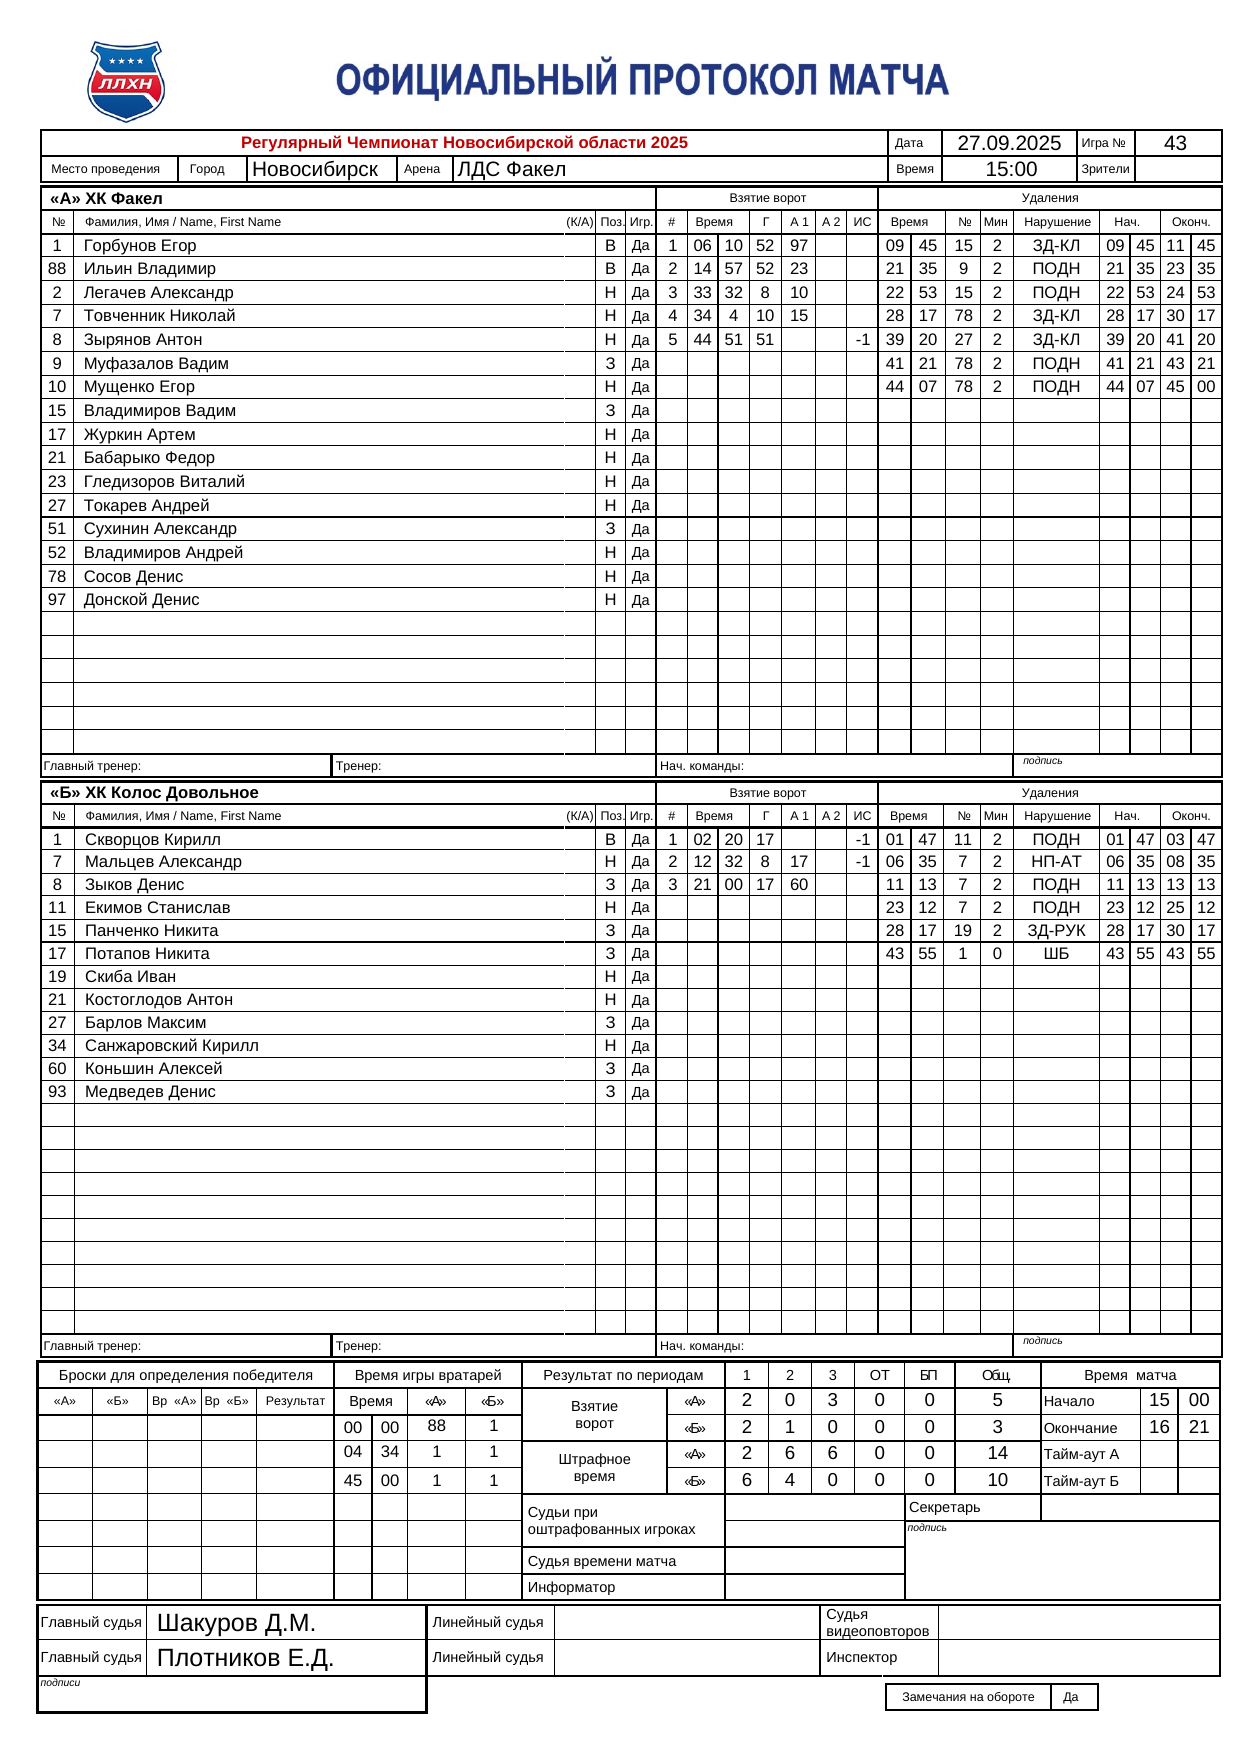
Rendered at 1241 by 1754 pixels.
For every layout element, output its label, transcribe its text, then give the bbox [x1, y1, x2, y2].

table_cell [1192, 707, 1221, 729]
table_cell 8 [750, 281, 781, 303]
table_cell [657, 423, 687, 445]
table_cell [1192, 494, 1221, 516]
table_cell [719, 1127, 749, 1149]
table_cell 6 [769, 1442, 811, 1467]
table_cell [657, 730, 687, 753]
table_cell [1100, 1104, 1129, 1126]
table_cell Ильин Владимир [74, 257, 564, 280]
table_cell [626, 612, 655, 634]
table_cell Да [626, 1035, 655, 1057]
table_cell [565, 896, 595, 918]
table_cell [39, 1547, 92, 1573]
table_cell 20 [1131, 328, 1160, 351]
table_cell [1131, 989, 1160, 1011]
table_cell [782, 518, 815, 540]
table_cell Шакуров Д.М. [147, 1606, 425, 1639]
table_cell [657, 1150, 687, 1172]
table_cell Арена [398, 157, 452, 181]
table_cell [688, 989, 717, 1011]
table_cell 1 [466, 1468, 521, 1493]
table_cell [657, 446, 687, 469]
table_cell [1161, 1219, 1190, 1241]
table_cell [847, 257, 877, 280]
table_cell [782, 565, 815, 587]
table_cell [1100, 1127, 1129, 1149]
table_cell 53 [912, 281, 945, 303]
table_cell [847, 1196, 877, 1218]
table_cell [719, 1196, 749, 1218]
table_cell З [596, 874, 625, 895]
table_cell [202, 1468, 256, 1493]
table_cell [981, 1150, 1013, 1172]
table_cell Да [626, 565, 655, 587]
table_cell [42, 1150, 74, 1172]
table_cell [657, 636, 687, 658]
table_cell [879, 1081, 910, 1103]
table_cell [750, 683, 781, 706]
table_cell [565, 1058, 595, 1079]
table_cell 15 [782, 305, 815, 327]
table_cell 5 [657, 328, 687, 351]
table_cell Да [626, 494, 655, 516]
table_cell [750, 588, 781, 611]
table_cell [565, 659, 595, 682]
table_cell 00 [373, 1468, 407, 1493]
table_cell Да [626, 352, 655, 374]
table_cell [944, 1173, 980, 1195]
table_cell [466, 1494, 521, 1520]
table_cell [719, 1150, 749, 1172]
table_cell [719, 1173, 749, 1195]
table_cell [42, 1311, 74, 1333]
table_cell [1192, 1127, 1221, 1149]
table_cell [1014, 1127, 1099, 1149]
table_cell [879, 707, 910, 729]
table_cell [688, 966, 717, 987]
table_cell [912, 588, 945, 611]
table_cell [1100, 399, 1129, 422]
table_cell 1 [42, 235, 73, 256]
table_cell [912, 683, 945, 706]
table_cell [719, 1081, 749, 1103]
table_cell [981, 683, 1013, 706]
table_cell [944, 1196, 980, 1218]
table_cell [719, 446, 749, 469]
table_cell [879, 730, 910, 753]
table_cell [847, 352, 877, 374]
table_cell 9 [42, 352, 73, 374]
table_cell Тайм-аут Б [1042, 1468, 1140, 1493]
table_cell ЗД-КЛ [1014, 328, 1099, 351]
table_cell [782, 1219, 815, 1241]
table_cell [782, 1265, 815, 1287]
table_cell [1100, 683, 1129, 706]
table_cell 23 [879, 896, 910, 918]
table_cell [257, 1468, 333, 1493]
table_cell [626, 1150, 655, 1172]
table_cell З [596, 399, 625, 422]
table_cell [1014, 1081, 1099, 1103]
table_cell [946, 636, 980, 658]
table_cell В [596, 829, 625, 849]
table_cell Время [688, 211, 749, 233]
table_cell [1014, 541, 1099, 564]
table_cell 25 [1161, 896, 1190, 918]
table_cell [816, 1196, 846, 1218]
table_cell [847, 636, 877, 658]
table_cell [750, 494, 781, 516]
table_cell [1192, 1288, 1221, 1310]
table_cell [726, 1548, 904, 1573]
table_cell 09 [879, 235, 910, 256]
table_cell Скворцов Кирилл [75, 829, 564, 849]
table_cell [1131, 541, 1160, 564]
table_cell [944, 1219, 980, 1241]
table_cell [816, 707, 846, 729]
table_cell [816, 659, 846, 682]
table_cell Плотников Е.Д. [147, 1640, 425, 1675]
table_cell [657, 1035, 687, 1057]
table_cell 34 [373, 1441, 407, 1467]
table_cell [719, 1311, 749, 1333]
table_cell [719, 989, 749, 1011]
table_header Время матча [1042, 1363, 1219, 1387]
table_cell [1179, 1468, 1219, 1493]
table_cell 21 [1131, 352, 1160, 374]
table_cell [1100, 423, 1129, 445]
table_cell Игр. [626, 211, 655, 233]
table_cell 16 [1141, 1415, 1177, 1440]
table_cell [1100, 541, 1129, 564]
table_cell 4 [769, 1468, 811, 1493]
table_cell [555, 1606, 819, 1639]
table_cell Панченко Никита [75, 920, 564, 941]
table_cell [719, 470, 749, 493]
table_cell [879, 518, 910, 540]
table_cell [816, 518, 846, 540]
table_cell Н [596, 376, 625, 398]
table_cell [719, 683, 749, 706]
table_cell Тренер: [333, 755, 655, 776]
table_header БП [905, 1363, 954, 1387]
table_cell [981, 1288, 1013, 1310]
table_cell [879, 989, 910, 1011]
table_cell [565, 1035, 595, 1057]
table_cell 97 [782, 235, 815, 256]
table_cell [1100, 1219, 1129, 1241]
table_cell [750, 376, 781, 398]
table_cell Главный тренер: [42, 1335, 330, 1356]
table_cell [750, 423, 781, 445]
table_cell Н [596, 494, 625, 516]
table_cell 0 [855, 1415, 904, 1440]
table_cell [1161, 1104, 1190, 1126]
table_cell [565, 1173, 595, 1195]
table_cell Игр. [626, 805, 655, 826]
table_cell [782, 1196, 815, 1218]
table_cell Судья времени матча [523, 1548, 724, 1573]
table_cell 51 [750, 328, 781, 351]
table_cell 00 [373, 1416, 407, 1440]
table_cell [596, 1242, 625, 1264]
table_cell [782, 943, 815, 964]
table_cell [93, 1416, 147, 1440]
table_cell [1131, 1081, 1160, 1103]
table_cell [1131, 1058, 1160, 1079]
table_cell [565, 920, 595, 941]
table_cell [657, 659, 687, 682]
table_cell [816, 943, 846, 964]
table_cell [879, 1058, 910, 1079]
table_cell [596, 612, 625, 634]
table_cell -1 [847, 850, 877, 872]
table_cell [148, 1441, 201, 1467]
table_cell [1161, 494, 1190, 516]
table_cell 8 [42, 328, 73, 351]
table_cell 7 [944, 874, 980, 895]
table_cell Время [879, 805, 943, 826]
table_cell [1014, 494, 1099, 516]
table_cell [782, 541, 815, 564]
table_cell Время [889, 157, 941, 181]
table_cell 24 [1161, 281, 1190, 303]
table_cell [782, 829, 815, 849]
table_cell [750, 943, 781, 964]
table_cell ИС [847, 805, 877, 826]
table_cell [373, 1574, 407, 1599]
table_cell [1161, 1035, 1190, 1057]
table_cell [596, 1219, 625, 1241]
table_cell [782, 423, 815, 445]
table_cell Н [596, 1035, 625, 1057]
table_cell [688, 683, 717, 706]
table_cell [847, 399, 877, 422]
table_cell [912, 636, 945, 658]
table_cell Фамилия, Имя / Name, First Name [75, 805, 565, 826]
table_cell [596, 1173, 625, 1195]
table_cell [879, 1012, 910, 1033]
table_cell [565, 257, 595, 280]
table_cell Да [626, 541, 655, 564]
table_cell [257, 1416, 333, 1440]
table_cell [1014, 1104, 1099, 1126]
table_cell 28 [879, 920, 910, 941]
table_cell 41 [879, 352, 910, 374]
table_cell [847, 1104, 877, 1126]
table_cell [879, 399, 910, 422]
table_cell [657, 989, 687, 1011]
table_cell [335, 1547, 371, 1573]
table_cell Г [750, 805, 781, 826]
table_cell 20 [1192, 328, 1221, 351]
table_header Да [1052, 1685, 1097, 1709]
table_cell [816, 235, 846, 256]
table_cell [688, 470, 717, 493]
table_cell [782, 1150, 815, 1172]
table_cell [596, 1311, 625, 1333]
table_cell [816, 896, 846, 918]
table_cell [335, 1574, 371, 1599]
table_cell [1192, 1242, 1221, 1264]
table_cell [1014, 1058, 1099, 1079]
table_cell [847, 470, 877, 493]
table_cell ПОДН [1014, 376, 1099, 398]
table_cell [847, 707, 877, 729]
table_cell 0 [812, 1415, 854, 1440]
table_cell Токарев Андрей [74, 494, 564, 516]
table_cell Да [626, 874, 655, 895]
table_cell [912, 541, 945, 564]
table_cell [1192, 423, 1221, 445]
table_cell [1014, 423, 1099, 445]
table_cell [816, 446, 846, 469]
table_cell [719, 659, 749, 682]
table_cell [1100, 1173, 1129, 1195]
table_cell [719, 423, 749, 445]
table_cell «Б » [466, 1389, 521, 1413]
table_cell [74, 636, 564, 658]
table_cell [1042, 1495, 1219, 1520]
table_cell [816, 1058, 846, 1079]
table_cell Мальцев Александр [75, 850, 564, 872]
table_cell [565, 1150, 595, 1172]
table_cell 47 [1131, 829, 1160, 849]
table_cell Да [626, 376, 655, 398]
table_cell Судья видеоповторов [821, 1606, 938, 1639]
table_cell [719, 896, 749, 918]
table_cell 22 [1100, 281, 1129, 303]
table_cell Журкин Артем [74, 423, 564, 445]
table_cell [39, 1574, 92, 1599]
table_cell [626, 1104, 655, 1126]
table_cell [912, 1035, 943, 1057]
table_cell [816, 989, 846, 1011]
table_cell Зрители [1078, 157, 1134, 181]
table_cell [944, 1058, 980, 1079]
table_cell [1161, 1127, 1190, 1149]
table_cell 52 [750, 235, 781, 256]
table_cell [847, 1150, 877, 1172]
table_cell [626, 1242, 655, 1264]
table_cell [1161, 1288, 1190, 1310]
table_cell [1014, 966, 1099, 987]
table_cell [565, 1265, 595, 1287]
table_cell Медведев Денис [75, 1081, 564, 1103]
table_cell 0 [855, 1389, 904, 1413]
table_cell 27 [42, 1012, 74, 1033]
table_cell [912, 565, 945, 587]
table_cell [1192, 1173, 1221, 1195]
table_cell [1014, 588, 1099, 611]
table_cell [879, 1288, 910, 1310]
table_cell [39, 1416, 92, 1440]
table_cell [42, 1196, 74, 1218]
table_cell [565, 1288, 595, 1310]
table_cell [93, 1574, 147, 1599]
table_cell 15 [1141, 1389, 1177, 1413]
table_cell [879, 659, 910, 682]
table_cell 1 [657, 829, 687, 849]
table_cell [726, 1521, 904, 1546]
table_cell 07 [912, 376, 945, 398]
table_cell [816, 376, 846, 398]
table_cell [657, 541, 687, 564]
table_cell Да [626, 588, 655, 611]
table_cell [1014, 1173, 1099, 1195]
table_cell [847, 565, 877, 587]
table_cell 17 [750, 829, 781, 849]
table_cell [1131, 612, 1160, 634]
table_cell [408, 1574, 465, 1599]
table_cell 2 [657, 257, 687, 280]
table_cell [1192, 1104, 1221, 1126]
table_cell № [944, 805, 980, 826]
table_cell Зыков Денис [75, 874, 564, 895]
table_cell 52 [750, 257, 781, 280]
table_cell 23 [1100, 896, 1129, 918]
table_cell 2 [981, 874, 1013, 895]
table_cell [750, 518, 781, 540]
table_cell [847, 1311, 877, 1333]
table_cell [719, 1104, 749, 1126]
table_cell Да [626, 470, 655, 493]
table_cell [1161, 1081, 1190, 1103]
table_cell [847, 1081, 877, 1103]
table_cell № [42, 211, 73, 233]
table_cell [408, 1494, 465, 1520]
table_cell [565, 399, 595, 422]
table_cell 47 [912, 829, 943, 849]
table_cell [1161, 1150, 1190, 1172]
table_cell [750, 896, 781, 918]
table_cell 5 [956, 1389, 1040, 1413]
table_cell [1192, 1035, 1221, 1057]
table_header 3 [812, 1363, 854, 1387]
table_cell [847, 1058, 877, 1079]
table_cell [626, 1173, 655, 1195]
table_cell [1161, 966, 1190, 987]
table_cell 2 [981, 235, 1013, 256]
table_cell [688, 518, 717, 540]
table_cell Да [626, 966, 655, 987]
table_cell [879, 1242, 910, 1264]
table_cell [750, 1219, 781, 1241]
table_cell А 1 [782, 211, 815, 233]
table_cell 17 [42, 423, 73, 445]
table_cell [750, 966, 781, 987]
table_cell 15 [946, 281, 980, 303]
table_cell Секретарь [906, 1495, 1040, 1520]
table_cell [946, 541, 980, 564]
table_cell 17 [912, 305, 945, 327]
table_cell 55 [912, 943, 943, 964]
table_cell [657, 1173, 687, 1195]
table_cell [148, 1521, 201, 1546]
table_cell [946, 494, 980, 516]
table_cell [719, 494, 749, 516]
table_cell 28 [879, 305, 910, 327]
table_cell [1100, 470, 1129, 493]
table_cell [688, 1012, 717, 1033]
table_cell [883, 1677, 1220, 1681]
table_cell [93, 1441, 147, 1467]
table_cell Скиба Иван [75, 966, 564, 987]
table_cell [202, 1416, 256, 1440]
table_cell [912, 1127, 943, 1149]
table_cell [782, 659, 815, 682]
table_cell [657, 1219, 687, 1241]
table_cell [782, 920, 815, 941]
table_cell Н [596, 850, 625, 872]
table_cell [981, 1173, 1013, 1195]
table_cell [816, 1265, 846, 1287]
table_cell 11 [1100, 874, 1129, 895]
table_cell [42, 1242, 74, 1264]
table_cell [981, 588, 1013, 611]
table_cell [782, 730, 815, 753]
table_cell Да [626, 281, 655, 303]
table_cell [912, 1104, 943, 1126]
table_cell 07 [1131, 376, 1160, 398]
table_cell [847, 305, 877, 327]
table_cell 2 [657, 850, 687, 872]
table_cell НП-АТ [1014, 850, 1099, 872]
table_cell 4 [719, 305, 749, 327]
table_cell [981, 659, 1013, 682]
table_cell [688, 1035, 717, 1057]
table_cell [981, 636, 1013, 658]
table_cell [74, 612, 564, 634]
table_cell 41 [1100, 352, 1129, 374]
table_cell «А» [39, 1389, 92, 1413]
table_cell [1131, 683, 1160, 706]
table_cell 7 [42, 850, 74, 872]
table_cell [879, 1311, 910, 1333]
table_cell [657, 920, 687, 941]
table_cell [1131, 1196, 1160, 1218]
table_cell [565, 281, 595, 303]
table_cell Время [688, 805, 749, 826]
table_cell [719, 1035, 749, 1057]
table_cell [1014, 1311, 1099, 1333]
table_cell Начало [1042, 1389, 1140, 1413]
table_cell З [596, 1081, 625, 1103]
table_cell [1192, 1196, 1221, 1218]
table_cell [912, 966, 943, 987]
table_cell [1131, 659, 1160, 682]
table_cell В [596, 235, 625, 256]
table_cell 06 [1100, 850, 1129, 872]
table_cell [1192, 446, 1221, 469]
table_cell [816, 1081, 846, 1103]
table_cell Да [626, 235, 655, 256]
table_cell Да [626, 896, 655, 918]
table_cell [912, 399, 945, 422]
table_cell [1014, 612, 1099, 634]
table_cell [75, 1127, 564, 1149]
table_cell [596, 730, 625, 753]
table_cell [688, 1150, 717, 1172]
table_cell [657, 399, 687, 422]
table_cell 06 [879, 850, 910, 872]
table_cell [565, 850, 595, 872]
table_cell [1161, 470, 1190, 493]
table_cell [719, 1288, 749, 1310]
table_cell [565, 235, 595, 256]
table_cell [39, 1441, 92, 1467]
table_cell 3 [657, 281, 687, 303]
table_cell [657, 1104, 687, 1126]
table_cell Место проведения [42, 157, 177, 181]
table_cell [1131, 518, 1160, 540]
table_cell [626, 1127, 655, 1149]
table_cell [657, 1242, 687, 1264]
table_cell [847, 446, 877, 469]
table_cell 35 [1192, 850, 1221, 872]
table_cell [981, 541, 1013, 564]
table_cell [626, 636, 655, 658]
table_cell [657, 1265, 687, 1287]
table_cell [42, 707, 73, 729]
table_cell № [946, 211, 980, 233]
table_cell 43 [879, 943, 910, 964]
table_cell [782, 1104, 815, 1126]
table_cell 14 [956, 1442, 1040, 1467]
table_cell [782, 1081, 815, 1103]
table_cell [1131, 1219, 1160, 1241]
table_cell [75, 1104, 564, 1126]
table_cell [596, 683, 625, 706]
table_cell [750, 612, 781, 634]
table_cell [657, 943, 687, 964]
table_cell [565, 636, 595, 658]
table_cell [1014, 1150, 1099, 1172]
table_cell [726, 1575, 904, 1599]
table_cell [981, 966, 1013, 987]
table_cell [750, 1196, 781, 1218]
table_cell ЗД-РУК [1014, 920, 1099, 941]
table_cell -1 [847, 829, 877, 849]
table_cell [816, 1288, 846, 1310]
table_cell [750, 659, 781, 682]
table_cell [1161, 1173, 1190, 1195]
table_cell [688, 943, 717, 964]
table_cell [1100, 588, 1129, 611]
table_cell ПОДН [1014, 257, 1099, 280]
table_cell [750, 1058, 781, 1079]
table_cell [816, 352, 846, 374]
table_cell 12 [912, 896, 943, 918]
table_cell [750, 1265, 781, 1287]
table_cell [466, 1574, 521, 1599]
table_cell 19 [42, 966, 74, 987]
table_cell [688, 588, 717, 611]
table_cell [1100, 966, 1129, 987]
table_cell 35 [1192, 257, 1221, 280]
table_cell [719, 352, 749, 374]
table_cell [946, 707, 980, 729]
table_cell 0 [981, 943, 1013, 964]
table_cell [1192, 1219, 1221, 1241]
table_cell [596, 707, 625, 729]
table_cell [946, 683, 980, 706]
table_cell [912, 1242, 943, 1264]
table_cell [912, 518, 945, 540]
table_cell [565, 423, 595, 445]
table_cell [879, 966, 910, 987]
table_cell [1192, 541, 1221, 564]
table_cell [1131, 730, 1160, 753]
table_cell [335, 1521, 371, 1546]
table_cell [912, 1058, 943, 1079]
table_cell [719, 1219, 749, 1241]
table_cell Город [179, 157, 246, 181]
table_cell 35 [912, 257, 945, 280]
table_cell [719, 1012, 749, 1033]
table_cell [688, 541, 717, 564]
table_cell 0 [855, 1468, 904, 1493]
table_cell [782, 1012, 815, 1033]
table_cell [1100, 1196, 1129, 1218]
table_cell 4 [657, 305, 687, 327]
table_cell [565, 352, 595, 374]
table_cell 1 [42, 829, 74, 849]
table_cell [1136, 157, 1221, 181]
table_cell [946, 470, 980, 493]
table_cell [782, 612, 815, 634]
table_cell [912, 989, 943, 1011]
table_cell [981, 730, 1013, 753]
table_cell 2 [42, 281, 73, 303]
table_cell [565, 989, 595, 1011]
table_cell [688, 1058, 717, 1079]
table_cell 01 [879, 829, 910, 849]
table_cell 08 [1161, 850, 1190, 872]
table_cell [847, 1173, 877, 1195]
table_cell [782, 328, 815, 351]
table_cell Да [626, 943, 655, 964]
table_cell [1161, 1311, 1190, 1333]
table_cell [946, 588, 980, 611]
table_cell [42, 1104, 74, 1126]
table_cell [981, 1242, 1013, 1264]
table_cell [1192, 588, 1221, 611]
table_cell # [657, 805, 687, 826]
table_cell [912, 446, 945, 469]
table_cell [93, 1521, 147, 1546]
table_cell [1161, 730, 1190, 753]
table_cell 19 [944, 920, 980, 941]
table_cell Н [596, 328, 625, 351]
table_cell Да [626, 920, 655, 941]
table_cell [879, 446, 910, 469]
table_cell [816, 1104, 846, 1126]
table_cell [1014, 446, 1099, 469]
table_cell Гледизоров Виталий [74, 470, 564, 493]
table_cell [1161, 1242, 1190, 1264]
table_cell 35 [1131, 850, 1160, 872]
table_cell Зырянов Антон [74, 328, 564, 351]
table_cell [565, 1012, 595, 1033]
table_cell Владимиров Андрей [74, 541, 564, 564]
table_cell [719, 541, 749, 564]
table_cell [981, 612, 1013, 634]
table_cell [912, 1311, 943, 1333]
table_cell [1192, 470, 1221, 493]
table_cell [912, 612, 945, 634]
table_cell [1100, 1035, 1129, 1057]
table_cell [816, 494, 846, 516]
table_cell [847, 281, 877, 303]
table_cell [816, 328, 846, 351]
table_cell 21 [1179, 1415, 1219, 1440]
table_cell Коньшин Алексей [75, 1058, 564, 1079]
table_cell [939, 1606, 1219, 1639]
table_cell [1161, 707, 1190, 729]
table_cell [39, 1521, 92, 1546]
table_cell ПОДН [1014, 874, 1099, 895]
table_cell [1100, 446, 1129, 469]
table_cell [39, 1468, 92, 1493]
table_cell [879, 1196, 910, 1218]
table_cell 10 [782, 281, 815, 303]
table_cell 17 [1131, 920, 1160, 941]
table_cell 41 [1161, 328, 1190, 351]
table_header 27.09.2025 [943, 131, 1076, 155]
table_cell [565, 612, 595, 634]
table_cell ЛДС Факел [454, 157, 887, 181]
table_cell Мин [981, 211, 1013, 233]
table_cell Н [596, 588, 625, 611]
table_cell Н [596, 565, 625, 587]
table_cell [816, 1219, 846, 1241]
table_cell 2 [981, 829, 1013, 849]
table_cell 17 [750, 874, 781, 895]
table_cell [847, 423, 877, 445]
table_cell [1192, 399, 1221, 422]
table_header ОТ [855, 1363, 904, 1387]
table_cell [879, 636, 910, 658]
table_cell [1131, 588, 1160, 611]
table_cell [981, 399, 1013, 422]
table_cell [596, 1265, 625, 1287]
table_cell [75, 1150, 564, 1172]
table_cell [879, 470, 910, 493]
table_cell Новосибирск [248, 157, 396, 181]
table_cell [912, 1196, 943, 1218]
table_cell [750, 1081, 781, 1103]
table_cell [1131, 494, 1160, 516]
table_cell Результат [257, 1389, 333, 1413]
table_cell [688, 612, 717, 634]
table_cell [1014, 1288, 1099, 1310]
table_cell (К/А) [565, 211, 595, 233]
table_cell 78 [42, 565, 73, 587]
table_cell 17 [1192, 920, 1221, 941]
table_cell [879, 1127, 910, 1149]
table_cell [1100, 494, 1129, 516]
table_cell Костоглодов Антон [75, 989, 564, 1011]
table_cell 20 [912, 328, 945, 351]
table_cell [847, 1127, 877, 1149]
table_cell [944, 1012, 980, 1033]
table_cell [373, 1521, 407, 1546]
table_cell [1131, 1173, 1160, 1195]
table_cell 01 [1100, 829, 1129, 849]
table_cell [596, 1288, 625, 1310]
table_cell [1131, 1242, 1160, 1264]
table_cell [719, 636, 749, 658]
table_cell 44 [688, 328, 717, 351]
table_cell 28 [1100, 920, 1129, 941]
table_cell [847, 1035, 877, 1057]
table_cell [565, 446, 595, 469]
table_cell [75, 1288, 564, 1310]
table_cell [202, 1547, 256, 1573]
table_cell Н [596, 423, 625, 445]
table_cell [202, 1494, 256, 1520]
table_cell [688, 1196, 717, 1218]
table_cell [565, 730, 595, 753]
table_cell [1192, 683, 1221, 706]
table_cell З [596, 352, 625, 374]
table_cell Екимов Станислав [75, 896, 564, 918]
table_cell [42, 683, 73, 706]
table_cell Поз. [596, 805, 625, 826]
table_cell [847, 1219, 877, 1241]
table_cell Да [626, 399, 655, 422]
table_cell 2 [726, 1442, 768, 1467]
table_cell ШБ [1014, 943, 1099, 964]
table_cell [719, 1242, 749, 1264]
table_cell [1131, 1265, 1160, 1287]
table_cell 15 [42, 920, 74, 941]
table_cell [1100, 1012, 1129, 1033]
table_cell Линейный судья [428, 1640, 554, 1675]
table_cell 21 [1192, 352, 1221, 374]
table_cell Главный судья [39, 1640, 146, 1675]
table_cell [565, 683, 595, 706]
table_cell подпись [906, 1522, 1219, 1599]
table_cell Тренер: [333, 1335, 655, 1356]
table_header 2 [769, 1363, 811, 1387]
table_cell Да [626, 305, 655, 327]
table_cell [1192, 966, 1221, 987]
table_cell [1192, 1265, 1221, 1287]
table_cell [879, 494, 910, 516]
table_cell [847, 1242, 877, 1264]
table_cell [626, 730, 655, 753]
table_cell [74, 730, 564, 753]
table_cell [688, 707, 717, 729]
table_cell [75, 1265, 564, 1287]
table_cell [782, 707, 815, 729]
table_cell [148, 1574, 201, 1599]
table_cell 78 [946, 352, 980, 374]
table_cell [565, 1127, 595, 1149]
table_cell [596, 636, 625, 658]
table_cell 00 [335, 1416, 371, 1440]
table_cell [626, 1288, 655, 1310]
table_cell [1131, 1012, 1160, 1033]
table_cell [565, 829, 595, 849]
table_cell Да [626, 989, 655, 1011]
table_cell [1192, 1311, 1221, 1333]
table_cell [782, 352, 815, 374]
table_cell [555, 1640, 819, 1675]
table_cell 2 [981, 305, 1013, 327]
table_cell [75, 1173, 564, 1195]
table_cell [657, 588, 687, 611]
picture [5, 28, 1179, 129]
table_cell Да [626, 257, 655, 280]
table_header Общ. [956, 1363, 1040, 1387]
table_cell [879, 588, 910, 611]
table_cell [847, 730, 877, 753]
table_cell [847, 541, 877, 564]
table_cell 35 [1131, 257, 1160, 280]
table_cell [1161, 1012, 1190, 1033]
table_cell [657, 352, 687, 374]
table_cell [981, 565, 1013, 587]
table_cell [816, 1173, 846, 1195]
table_cell [93, 1547, 147, 1573]
table_cell 1 [466, 1416, 521, 1440]
table_cell [1014, 470, 1099, 493]
table_cell [1161, 588, 1190, 611]
table_cell [1192, 659, 1221, 682]
table_cell 33 [688, 281, 717, 303]
table_cell [879, 683, 910, 706]
table_cell 35 [912, 850, 943, 872]
table_cell 17 [1192, 305, 1221, 327]
table_cell [981, 1219, 1013, 1241]
table_cell 78 [946, 376, 980, 398]
table_cell подпись [1014, 1335, 1221, 1356]
table_cell [981, 470, 1013, 493]
table_cell [688, 376, 717, 398]
table_cell [944, 1288, 980, 1310]
table_cell [688, 1081, 717, 1103]
table_cell [912, 423, 945, 445]
table_cell Да [626, 328, 655, 351]
table_cell [657, 896, 687, 918]
table_cell [782, 1288, 815, 1310]
table_cell [1161, 989, 1190, 1011]
table_cell [565, 1081, 595, 1103]
table_cell 44 [879, 376, 910, 398]
table_cell [946, 518, 980, 540]
table_cell Нач. команды: [657, 1335, 1012, 1356]
table_cell 97 [42, 588, 73, 611]
table_cell [1014, 518, 1099, 540]
table_cell [688, 1104, 717, 1126]
table_cell [1161, 659, 1190, 682]
table_cell [688, 494, 717, 516]
table_cell [816, 470, 846, 493]
table_cell 23 [42, 470, 73, 493]
table_cell -1 [847, 328, 877, 351]
table_cell Тайм-аут А [1042, 1441, 1140, 1467]
table_cell [944, 989, 980, 1011]
table_cell 45 [1192, 235, 1221, 256]
table_cell [946, 730, 980, 753]
table_cell [42, 659, 73, 682]
table_cell [466, 1521, 521, 1546]
table_cell [847, 683, 877, 706]
table_header «Б» ХК Колос Довольное [42, 783, 655, 803]
table_cell 45 [1161, 376, 1190, 398]
table_cell [946, 446, 980, 469]
table_cell 39 [879, 328, 910, 351]
table_cell [565, 1104, 595, 1126]
table_cell [93, 1468, 147, 1493]
table_cell 51 [719, 328, 749, 351]
table_cell 23 [1161, 257, 1190, 280]
table_cell [688, 399, 717, 422]
table_cell [626, 1265, 655, 1287]
table_cell [1192, 1012, 1221, 1033]
table_cell [946, 659, 980, 682]
table_cell [847, 588, 877, 611]
table_cell [816, 1311, 846, 1333]
table_cell 04 [335, 1441, 371, 1467]
table_cell [657, 966, 687, 987]
table_cell [946, 423, 980, 445]
table_cell [816, 257, 846, 280]
table_cell 22 [879, 281, 910, 303]
table_cell [688, 1311, 717, 1333]
table_cell 45 [912, 235, 945, 256]
table_cell Н [596, 281, 625, 303]
table_cell 21 [879, 257, 910, 280]
table_cell [726, 1495, 904, 1520]
table_cell [981, 423, 1013, 445]
table_cell [1100, 1058, 1129, 1079]
table_cell [1014, 1035, 1099, 1057]
table_cell [75, 1196, 564, 1218]
table_cell [1192, 730, 1221, 753]
table_cell [847, 612, 877, 634]
table_cell 1 [408, 1441, 465, 1467]
table_cell [1014, 707, 1099, 729]
table_cell [750, 920, 781, 941]
table_cell Штрафное время [523, 1442, 666, 1493]
table_cell [879, 1265, 910, 1287]
table_cell [816, 829, 846, 849]
table_cell [657, 470, 687, 493]
table_cell Мущенко Егор [74, 376, 564, 398]
table_cell [1192, 612, 1221, 634]
table_cell [565, 376, 595, 398]
table_cell Горбунов Егор [74, 235, 564, 256]
table_cell Да [626, 423, 655, 445]
table_cell 27 [946, 328, 980, 351]
table_cell [688, 1219, 717, 1241]
table_cell Нарушение [1014, 211, 1099, 233]
table_cell [816, 565, 846, 587]
table_cell Муфазалов Вадим [74, 352, 564, 374]
table_cell [816, 1012, 846, 1033]
table_cell # [657, 211, 687, 233]
table_cell Легачев Александр [74, 281, 564, 303]
table_cell [408, 1521, 465, 1546]
table_cell 7 [944, 850, 980, 872]
table_cell Вр «А» [148, 1389, 201, 1413]
table_cell [912, 730, 945, 753]
table_cell [1100, 612, 1129, 634]
table_cell [816, 541, 846, 564]
table_header «А» ХК Факел [42, 188, 655, 209]
table_cell Нарушение [1014, 805, 1099, 826]
table_cell [944, 1035, 980, 1057]
table_cell [719, 1265, 749, 1287]
table_cell 09 [1100, 235, 1129, 256]
table_cell [816, 1127, 846, 1149]
table_cell [879, 1219, 910, 1241]
table_cell [1014, 989, 1099, 1011]
table_cell Взятие ворот [523, 1389, 666, 1440]
table_cell [565, 470, 595, 493]
table_cell [816, 874, 846, 895]
table_cell Г [750, 211, 781, 233]
table_cell [944, 1150, 980, 1172]
table_cell [879, 1035, 910, 1057]
table_cell 00 [1192, 376, 1221, 398]
table_cell Окончание [1042, 1415, 1140, 1440]
table_cell «Б» [668, 1415, 724, 1440]
table_cell 32 [719, 281, 749, 303]
table_cell В [596, 257, 625, 280]
table_cell [981, 1311, 1013, 1333]
table_cell 0 [812, 1468, 854, 1493]
table_cell [657, 612, 687, 634]
table_cell Главный тренер: [42, 755, 330, 776]
table_cell [1100, 707, 1129, 729]
table_cell [847, 966, 877, 987]
table_cell [782, 376, 815, 398]
table_cell 17 [782, 850, 815, 872]
table_cell 15:00 [943, 157, 1076, 181]
table_cell [1014, 1242, 1099, 1264]
table_cell 1 [466, 1441, 521, 1467]
table_cell [719, 612, 749, 634]
table_cell 28 [1100, 305, 1129, 327]
table_cell [1192, 518, 1221, 540]
table_cell [750, 352, 781, 374]
table_cell [816, 1242, 846, 1264]
table_cell 6 [812, 1442, 854, 1467]
table_cell [782, 1173, 815, 1195]
table_cell 0 [855, 1442, 904, 1467]
table_cell [719, 588, 749, 611]
table_cell [1192, 989, 1221, 1011]
table_cell [1161, 565, 1190, 587]
table_cell 13 [1131, 874, 1160, 895]
table_cell 53 [1192, 281, 1221, 303]
table_cell Да [626, 829, 655, 849]
table_cell ЗД-КЛ [1014, 235, 1099, 256]
table_cell [1192, 1081, 1221, 1103]
table_cell Поз. [596, 211, 625, 233]
table_cell [74, 659, 564, 682]
table_cell 15 [42, 399, 73, 422]
table_cell [257, 1574, 333, 1599]
table_cell [719, 943, 749, 964]
table_cell [782, 989, 815, 1011]
table_cell [750, 1127, 781, 1149]
table_cell 12 [1131, 896, 1160, 918]
table_cell Н [596, 470, 625, 493]
table_cell 0 [905, 1415, 954, 1440]
table_cell [657, 376, 687, 398]
table_cell [912, 494, 945, 516]
table_cell [944, 1127, 980, 1149]
table_cell [816, 1150, 846, 1172]
table_cell [879, 423, 910, 445]
table_cell [750, 730, 781, 753]
table_cell 2 [981, 328, 1013, 351]
table_cell [42, 636, 73, 658]
table_cell [148, 1416, 201, 1440]
table_cell [782, 1311, 815, 1333]
table_cell [847, 1288, 877, 1310]
table_cell [657, 683, 687, 706]
table_header Регулярный Чемпионат Новосибирской области 2025 [42, 131, 887, 155]
table_cell [688, 565, 717, 587]
table_cell [657, 1058, 687, 1079]
table_cell 2 [981, 920, 1013, 941]
table_cell 2 [981, 376, 1013, 398]
table_cell [847, 659, 877, 682]
table_cell [688, 636, 717, 658]
table_cell [750, 541, 781, 564]
table_header 1 [726, 1363, 768, 1387]
table_cell [1099, 1682, 1220, 1711]
table_cell [816, 850, 846, 872]
table_cell [750, 1035, 781, 1057]
table_cell З [596, 518, 625, 540]
table_cell Информатор [523, 1575, 724, 1599]
table_cell [981, 1196, 1013, 1218]
table_cell [1100, 659, 1129, 682]
table_cell [719, 376, 749, 398]
table_cell [565, 494, 595, 516]
table_cell [944, 1311, 980, 1333]
table_cell [565, 328, 595, 351]
table_cell [688, 1127, 717, 1149]
table_cell [750, 1012, 781, 1033]
table_cell [202, 1521, 256, 1546]
table_cell [1179, 1441, 1219, 1467]
table_cell [782, 966, 815, 987]
table_cell [1131, 707, 1160, 729]
table_cell А 1 [782, 805, 815, 826]
table_cell 51 [42, 518, 73, 540]
table_cell [981, 1265, 1013, 1287]
table_cell «Б» [668, 1468, 724, 1493]
table_cell 57 [719, 257, 749, 280]
table_cell [565, 588, 595, 611]
table_cell [782, 446, 815, 469]
table_cell А 2 [816, 805, 846, 826]
table_cell [912, 1288, 943, 1310]
table_cell [944, 1081, 980, 1103]
table_cell [1161, 1265, 1190, 1287]
table_cell Да [626, 1012, 655, 1033]
table_cell подпись [1014, 755, 1221, 776]
table_cell [1100, 518, 1129, 540]
table_cell [816, 281, 846, 303]
table_cell [42, 1219, 74, 1241]
table_cell 30 [1161, 305, 1190, 327]
table_cell 03 [1161, 829, 1190, 849]
table_cell [688, 896, 717, 918]
table_cell [912, 707, 945, 729]
table_cell Главный судья [39, 1606, 146, 1639]
table_cell [74, 707, 564, 729]
table_cell [782, 683, 815, 706]
table_cell З [596, 1012, 625, 1033]
table_cell 10 [750, 305, 781, 327]
table_cell 11 [944, 829, 980, 849]
table_cell [565, 541, 595, 564]
table_cell [565, 1219, 595, 1241]
table_cell [93, 1494, 147, 1520]
table_cell 1 [944, 943, 980, 964]
table_cell 2 [726, 1415, 768, 1440]
table_cell 11 [1161, 235, 1190, 256]
table_cell [750, 707, 781, 729]
table_cell [981, 446, 1013, 469]
table_cell 10 [956, 1468, 1040, 1493]
table_cell [74, 683, 564, 706]
table_cell [981, 1058, 1013, 1079]
table_cell [1014, 1196, 1099, 1218]
table_cell [1161, 612, 1190, 634]
table_cell Линейный судья [428, 1606, 554, 1639]
table_cell [626, 707, 655, 729]
table_cell [1014, 730, 1099, 753]
table_cell 39 [1100, 328, 1129, 351]
table_cell [688, 659, 717, 682]
table_cell [688, 446, 717, 469]
table_cell [1100, 1150, 1129, 1172]
table_cell 14 [688, 257, 717, 280]
table_cell 00 [1179, 1389, 1219, 1413]
table_cell Да [626, 518, 655, 540]
table_cell Нач. [1100, 211, 1160, 233]
table_cell 3 [812, 1389, 854, 1413]
table_cell [39, 1494, 92, 1520]
table_cell [657, 1081, 687, 1103]
table_cell [596, 659, 625, 682]
table_cell [719, 707, 749, 729]
table_cell [1131, 446, 1160, 469]
table_cell [782, 1242, 815, 1264]
table_header Взятие ворот [657, 188, 877, 209]
table_cell [981, 1035, 1013, 1057]
table_cell [879, 1173, 910, 1195]
table_cell [946, 565, 980, 587]
table_cell [42, 1173, 74, 1195]
table_cell ПОДН [1014, 352, 1099, 374]
table_cell [42, 1288, 74, 1310]
table_cell [626, 659, 655, 682]
table_cell 21 [1100, 257, 1129, 280]
table_cell 1 [408, 1468, 465, 1493]
table_cell 55 [1192, 943, 1221, 964]
table_cell [1014, 399, 1099, 422]
table_cell [1192, 636, 1221, 658]
table_cell [626, 1196, 655, 1218]
table_cell 21 [42, 989, 74, 1011]
table_cell [782, 1127, 815, 1149]
table_cell 0 [769, 1389, 811, 1413]
table_cell [626, 1311, 655, 1333]
table_cell ПОДН [1014, 281, 1099, 303]
table_cell 8 [42, 874, 74, 895]
table_cell [816, 966, 846, 987]
table_cell [1100, 565, 1129, 587]
table_cell «А» [668, 1389, 724, 1413]
table_cell 15 [946, 235, 980, 256]
table_cell [944, 966, 980, 987]
table_cell Время [335, 1389, 407, 1413]
table_cell [565, 518, 595, 540]
table_cell Вр «Б» [202, 1389, 256, 1413]
table_header Взятие ворот [657, 783, 877, 803]
table_cell 10 [719, 235, 749, 256]
table_cell [1100, 730, 1129, 753]
table_cell [1100, 1265, 1129, 1287]
table_cell [657, 565, 687, 587]
table_cell 13 [1192, 874, 1221, 895]
table_cell [750, 1150, 781, 1172]
table_cell [466, 1547, 521, 1573]
table_cell [335, 1494, 371, 1520]
table_cell [657, 1012, 687, 1033]
table_cell [42, 1127, 74, 1149]
table_header 43 [1136, 131, 1221, 155]
table_cell [373, 1494, 407, 1520]
table_cell [719, 730, 749, 753]
table_cell [596, 1196, 625, 1218]
table_cell [816, 588, 846, 611]
table_cell [1161, 636, 1190, 658]
table_cell З [596, 920, 625, 941]
table_cell Судьи при оштрафованных игроках [523, 1495, 724, 1546]
table_cell [1014, 1265, 1099, 1287]
table_cell 23 [782, 257, 815, 280]
table_cell [1161, 541, 1190, 564]
table_cell [1131, 1288, 1160, 1310]
table_cell [847, 376, 877, 398]
table_cell 88 [408, 1416, 465, 1440]
table_cell ИС [847, 211, 877, 233]
table_cell [688, 1265, 717, 1287]
table_cell Потапов Никита [75, 943, 564, 964]
table_cell [816, 399, 846, 422]
table_cell [981, 707, 1013, 729]
table_cell [565, 1196, 595, 1218]
table_cell Мин [981, 805, 1013, 826]
table_cell 52 [42, 541, 73, 564]
table_cell [912, 1265, 943, 1287]
table_cell 53 [1131, 281, 1160, 303]
table_cell [847, 920, 877, 941]
table_cell [1131, 1127, 1160, 1149]
table_header Игра № [1078, 131, 1134, 155]
table_cell 13 [912, 874, 943, 895]
table_cell [847, 494, 877, 516]
table_cell [782, 399, 815, 422]
table_cell [750, 1311, 781, 1333]
table_cell Донской Денис [74, 588, 564, 611]
table_cell Время [879, 211, 945, 233]
table_header Время игры вратарей [335, 1363, 521, 1387]
table_cell [719, 565, 749, 587]
table_cell Нач. команды: [657, 755, 1012, 776]
table_cell Да [626, 850, 655, 872]
table_cell 55 [1131, 943, 1160, 964]
table_cell [847, 896, 877, 918]
table_cell 13 [1161, 874, 1190, 895]
table_cell 34 [688, 305, 717, 327]
table_cell [879, 1150, 910, 1172]
table_cell [1014, 1012, 1099, 1033]
table_cell [816, 305, 846, 327]
table_cell Товченник Николай [74, 305, 564, 327]
table_cell [596, 1127, 625, 1149]
table_cell 60 [782, 874, 815, 895]
table_cell [750, 989, 781, 1011]
table_cell «А» [408, 1389, 465, 1413]
table_cell ПОДН [1014, 829, 1099, 849]
table_cell 2 [981, 257, 1013, 280]
table_cell 45 [335, 1468, 371, 1493]
table_cell Владимиров Вадим [74, 399, 564, 422]
table_cell [719, 966, 749, 987]
table_cell [1131, 1311, 1160, 1333]
table_cell [565, 966, 595, 987]
table_cell [1131, 1104, 1160, 1126]
table_cell [750, 446, 781, 469]
table_cell 43 [1100, 943, 1129, 964]
table_cell 00 [719, 874, 749, 895]
table_cell [1161, 1058, 1190, 1079]
table_cell 8 [750, 850, 781, 872]
table_cell [782, 588, 815, 611]
table_cell 43 [1161, 943, 1190, 964]
table_cell [408, 1547, 465, 1573]
table_cell 12 [1192, 896, 1221, 918]
table_cell [688, 423, 717, 445]
table_cell [688, 352, 717, 374]
table_cell [657, 518, 687, 540]
table_cell «А» [668, 1442, 724, 1467]
table_cell [946, 612, 980, 634]
table_cell [719, 518, 749, 540]
table_cell [782, 470, 815, 493]
table_cell [782, 1058, 815, 1079]
table_cell [257, 1494, 333, 1520]
table_cell [981, 1081, 1013, 1103]
table_cell [750, 1173, 781, 1195]
table_cell [688, 920, 717, 941]
table_cell 47 [1192, 829, 1221, 849]
table_cell [1192, 1150, 1221, 1172]
table_cell [148, 1494, 201, 1520]
table_cell [202, 1441, 256, 1467]
table_cell [1161, 399, 1190, 422]
table_cell [1131, 399, 1160, 422]
table_cell 21 [912, 352, 945, 374]
table_cell 45 [1131, 235, 1160, 256]
table_cell [912, 1219, 943, 1241]
table_cell [946, 399, 980, 422]
table_cell [816, 636, 846, 658]
table_cell 27 [42, 494, 73, 516]
table_cell Санжаровский Кирилл [75, 1035, 564, 1057]
table_cell [912, 1150, 943, 1172]
table_cell [1131, 423, 1160, 445]
table_cell [750, 1288, 781, 1310]
table_cell Инспектор [821, 1640, 938, 1675]
table_cell [1014, 565, 1099, 587]
table_cell [981, 1104, 1013, 1126]
table_cell [1161, 446, 1190, 469]
table_cell [1141, 1441, 1177, 1467]
table_cell № [42, 805, 74, 826]
table_cell Да [626, 1081, 655, 1103]
table_cell [42, 730, 73, 753]
table_cell [847, 989, 877, 1011]
table_cell [719, 1058, 749, 1079]
table_cell «Б» [93, 1389, 147, 1413]
table_cell [148, 1547, 201, 1573]
table_cell [719, 920, 749, 941]
table_cell Н [596, 896, 625, 918]
table_cell [981, 989, 1013, 1011]
table_cell [565, 1242, 595, 1264]
table_cell [981, 518, 1013, 540]
table_cell [1100, 1288, 1129, 1310]
table_cell [981, 494, 1013, 516]
table_cell [782, 1035, 815, 1057]
table_cell 21 [688, 874, 717, 895]
table_cell [1100, 636, 1129, 658]
table_cell Да [626, 446, 655, 469]
table_cell [944, 1242, 980, 1264]
table_cell 10 [42, 376, 73, 398]
table_cell [750, 1104, 781, 1126]
table_cell 93 [42, 1081, 74, 1103]
table_cell 3 [657, 874, 687, 895]
table_cell [565, 1311, 595, 1333]
table_cell [816, 920, 846, 941]
table_cell [657, 1127, 687, 1149]
table_cell [847, 874, 877, 895]
table_cell [373, 1547, 407, 1573]
table_cell [847, 943, 877, 964]
table_cell [1131, 1035, 1160, 1057]
table_cell 02 [688, 829, 717, 849]
table_cell Сосов Денис [74, 565, 564, 587]
table_cell [596, 1104, 625, 1126]
table_cell [75, 1311, 564, 1333]
table_cell Н [596, 989, 625, 1011]
table_cell [719, 399, 749, 422]
table_cell 2 [726, 1389, 768, 1413]
table_cell 17 [912, 920, 943, 941]
table_cell ПОДН [1014, 896, 1099, 918]
table_cell [1131, 966, 1160, 987]
table_cell [688, 730, 717, 753]
table_cell [912, 470, 945, 493]
table_header Удаления [879, 188, 1221, 209]
table_cell [688, 1242, 717, 1264]
table_cell 2 [981, 850, 1013, 872]
table_cell 1 [769, 1415, 811, 1440]
table_cell 88 [42, 257, 73, 280]
table_cell [1161, 423, 1190, 445]
table_cell 21 [42, 446, 73, 469]
table_cell [565, 305, 595, 327]
table_cell [1131, 1150, 1160, 1172]
table_cell 7 [42, 305, 73, 327]
table_header Замечания на обороте [887, 1685, 1050, 1709]
table_cell [879, 565, 910, 587]
table_cell [428, 1677, 882, 1711]
table_cell [944, 1104, 980, 1126]
table_cell 20 [719, 829, 749, 849]
table_cell 0 [905, 1442, 954, 1467]
table_header Броски для определения победителя [39, 1363, 333, 1387]
table_cell 11 [879, 874, 910, 895]
table_cell [1131, 565, 1160, 587]
table_cell [782, 636, 815, 658]
table_cell [596, 1150, 625, 1172]
table_cell 7 [944, 896, 980, 918]
table_cell Н [596, 446, 625, 469]
table_cell [912, 659, 945, 682]
table_cell [750, 636, 781, 658]
table_cell 12 [688, 850, 717, 872]
table_cell Оконч. [1161, 211, 1221, 233]
table_cell [626, 683, 655, 706]
table_cell [981, 1012, 1013, 1033]
table_cell [688, 1173, 717, 1195]
table_cell [75, 1219, 564, 1241]
table_cell [816, 730, 846, 753]
table_cell [816, 612, 846, 634]
table_cell [1161, 1196, 1190, 1218]
table_cell [75, 1242, 564, 1264]
table_cell [782, 494, 815, 516]
table_cell Н [596, 541, 625, 564]
table_cell [1014, 636, 1099, 658]
table_cell [202, 1574, 256, 1599]
table_cell Сухинин Александр [74, 518, 564, 540]
table_cell 2 [981, 281, 1013, 303]
table_cell [816, 1035, 846, 1057]
table_cell [565, 707, 595, 729]
table_cell Н [596, 305, 625, 327]
table_cell [42, 612, 73, 634]
table_cell [847, 1265, 877, 1287]
table_cell [565, 943, 595, 964]
table_cell [1100, 989, 1129, 1011]
table_cell 30 [1161, 920, 1190, 941]
table_cell [1161, 518, 1190, 540]
table_cell (К/А) [565, 805, 595, 826]
table_cell [257, 1441, 333, 1467]
table_cell [879, 1104, 910, 1126]
table_cell 3 [956, 1415, 1040, 1440]
table_cell 78 [946, 305, 980, 327]
table_cell [1014, 1219, 1099, 1241]
table_cell [257, 1547, 333, 1573]
table_cell 0 [905, 1389, 954, 1413]
table_cell [657, 707, 687, 729]
table_cell [657, 1311, 687, 1333]
table_cell [1141, 1468, 1177, 1493]
table_cell [782, 896, 815, 918]
table_cell ЗД-КЛ [1014, 305, 1099, 327]
table_cell [1192, 1058, 1221, 1079]
table_cell [816, 683, 846, 706]
table_cell 1 [657, 235, 687, 256]
table_cell [657, 1196, 687, 1218]
table_cell 17 [42, 943, 74, 964]
table_cell [657, 494, 687, 516]
table_cell 6 [726, 1468, 768, 1493]
table_cell [847, 1012, 877, 1033]
table_cell [657, 1288, 687, 1310]
table_cell [1131, 636, 1160, 658]
table_cell [1100, 1242, 1129, 1264]
table_cell [565, 874, 595, 895]
table_cell [981, 1127, 1013, 1149]
table_cell З [596, 943, 625, 964]
table_cell 44 [1100, 376, 1129, 398]
table_cell 17 [1131, 305, 1160, 327]
table_cell [879, 541, 910, 564]
table_cell 0 [905, 1468, 954, 1493]
table_cell Барлов Максим [75, 1012, 564, 1033]
table_cell Нач. [1100, 805, 1160, 826]
table_header Результат по периодам [523, 1363, 724, 1387]
table_cell [847, 518, 877, 540]
table_cell З [596, 1058, 625, 1079]
table_cell Фамилия, Имя / Name, First Name [74, 211, 565, 233]
table_cell [148, 1468, 201, 1493]
table_cell подписи [39, 1677, 425, 1711]
table_cell 60 [42, 1058, 74, 1079]
table_cell [565, 565, 595, 587]
table_cell 9 [946, 257, 980, 280]
table_cell Оконч. [1161, 805, 1221, 826]
table_cell [912, 1012, 943, 1033]
table_cell [1100, 1311, 1129, 1333]
table_cell [1014, 659, 1099, 682]
table_cell [847, 235, 877, 256]
table_cell [1100, 1081, 1129, 1103]
table_cell Бабарыко Федор [74, 446, 564, 469]
table_cell 2 [981, 896, 1013, 918]
table_cell [750, 565, 781, 587]
table_cell [879, 612, 910, 634]
table_cell [912, 1173, 943, 1195]
table_cell Да [626, 1058, 655, 1079]
table_header Дата [889, 131, 941, 155]
table_cell [626, 1219, 655, 1241]
table_cell [688, 1288, 717, 1310]
table_cell [1014, 683, 1099, 706]
table_cell Н [596, 966, 625, 987]
table_cell [750, 470, 781, 493]
table_cell 32 [719, 850, 749, 872]
table_cell [816, 423, 846, 445]
table_cell 43 [1161, 352, 1190, 374]
table_cell [944, 1265, 980, 1287]
table_cell [750, 1242, 781, 1264]
table_cell [42, 1265, 74, 1287]
table_cell 11 [42, 896, 74, 918]
table_cell А 2 [816, 211, 846, 233]
table_cell 2 [981, 352, 1013, 374]
table_cell [1192, 565, 1221, 587]
table_cell [912, 1081, 943, 1103]
table_header Удаления [879, 783, 1221, 803]
table_cell [257, 1521, 333, 1546]
table_cell [1161, 683, 1190, 706]
table_cell [939, 1640, 1219, 1675]
table_cell [750, 399, 781, 422]
table_cell 34 [42, 1035, 74, 1057]
table_cell [1131, 470, 1160, 493]
table_cell 06 [688, 235, 717, 256]
